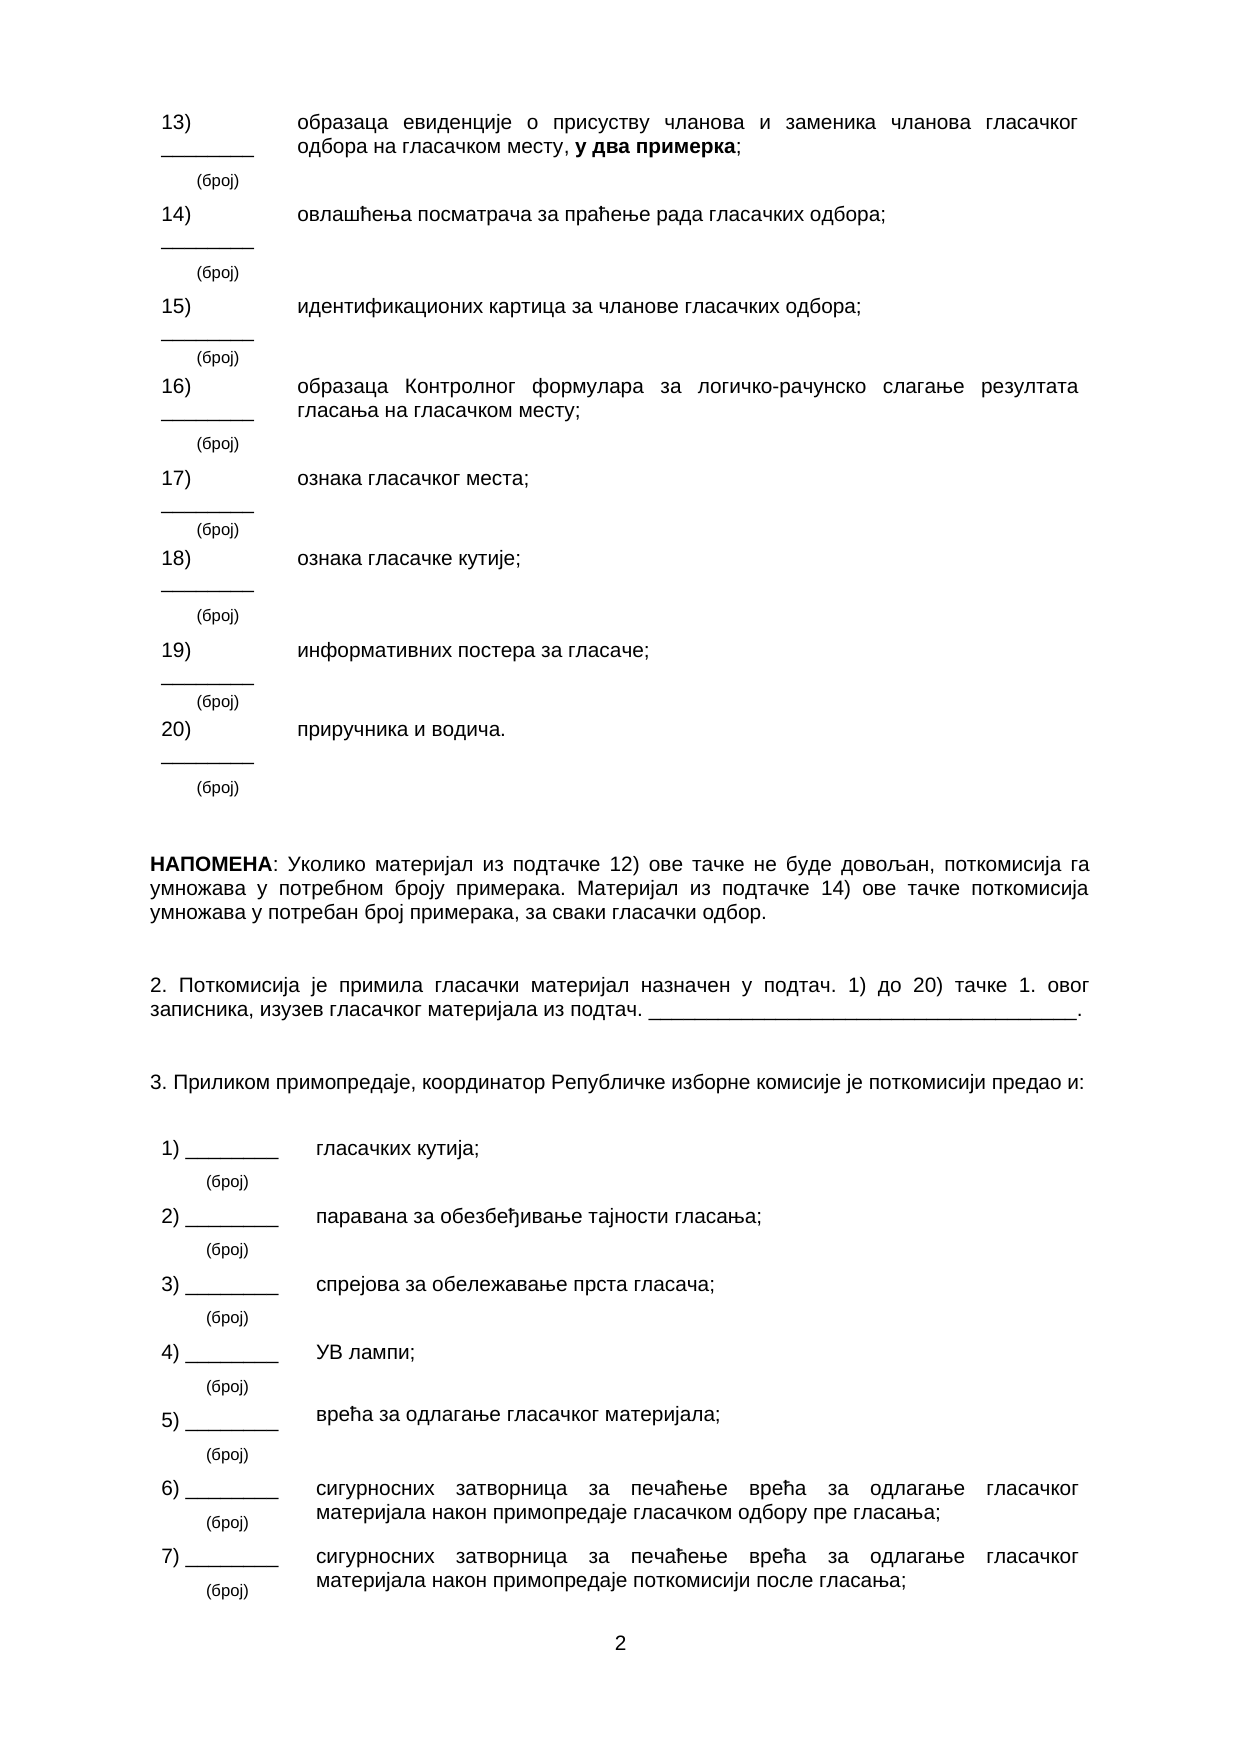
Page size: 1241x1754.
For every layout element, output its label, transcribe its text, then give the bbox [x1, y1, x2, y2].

table_cell ознака гласачког места; [286, 460, 1091, 539]
table_header гласачких кутија; [305, 1129, 1091, 1197]
table_cell 16) ________ (број) [150, 368, 286, 459]
table_cell 19) ________ (број) [150, 631, 286, 711]
table_cell паравана за обезбеђивање тајности гласања; [305, 1198, 1091, 1266]
table_cell УВ лампи; [305, 1334, 1091, 1402]
text 2. Поткомисија је примила гласачки материјал назначен у подтач. 1) до 20) тачке 1. овог записника, изузев гласачког материјала из подтач. _____________________________________. [150, 973, 1091, 1021]
table_cell 17) ________ (број) [150, 460, 286, 539]
table_cell информативних постера за гласаче; [286, 631, 1091, 711]
table_cell сигурносних затворница за печаћење врећа за одлагање гласачког материјала након примопредаје поткомисији после гласања; [305, 1538, 1091, 1606]
table_cell врећа за одлагање гласачког материјала; [305, 1402, 1091, 1470]
text НАПОМЕНА: Уколико материјал из подтачке 12) ове тачке не буде довољан, поткомисија га умножава у потребном броју примерака. Материјал из подтачке 14) ове тачке поткомисија умножава у потребан број примерака, за сваки гласачки одбор. [150, 852, 1091, 924]
table_header 1) ________ (број) [150, 1129, 304, 1197]
table_cell приручника и водича. [286, 711, 1091, 803]
table_cell 5) ________ (број) [150, 1402, 304, 1470]
table_cell 6) ________ (број) [150, 1470, 304, 1538]
table_cell 14) ________ (број) [150, 196, 286, 288]
table_cell 13) ________ (број) [150, 104, 286, 196]
table_cell 15) ________ (број) [150, 288, 286, 367]
text 3. Приликом примопредаје, координатор Републичке изборне комисије је поткомисији предао и: [150, 1069, 1091, 1093]
table_cell 18) ________ (број) [150, 539, 286, 631]
table_cell идентификационих картица за чланове гласачких одбора; [286, 288, 1091, 367]
table_cell сигурносних затворница за печаћење врећа за одлагање гласачког материјала након примопредаје гласачком одбору пре гласања; [305, 1470, 1091, 1538]
table_cell овлашћења посматрача за праћење рада гласачких одбора; [286, 196, 1091, 288]
table_cell 4) ________ (број) [150, 1334, 304, 1402]
table_cell 7) ________ (број) [150, 1538, 304, 1606]
table_cell образаца евиденције о присуству чланова и заменика чланова гласачког одбора на гласачком месту, у два примерка; [286, 104, 1091, 196]
table_cell ознака гласачке кутије; [286, 539, 1091, 631]
table_cell 2) ________ (број) [150, 1198, 304, 1266]
table_cell 3) ________ (број) [150, 1266, 304, 1334]
table_cell 20) ________ (број) [150, 711, 286, 803]
table_cell образаца Контролног формулара за логичко-рачунско слагање резултата гласања на гласачком месту; [286, 368, 1091, 459]
table_cell спрејова за обележавање прста гласача; [305, 1266, 1091, 1334]
